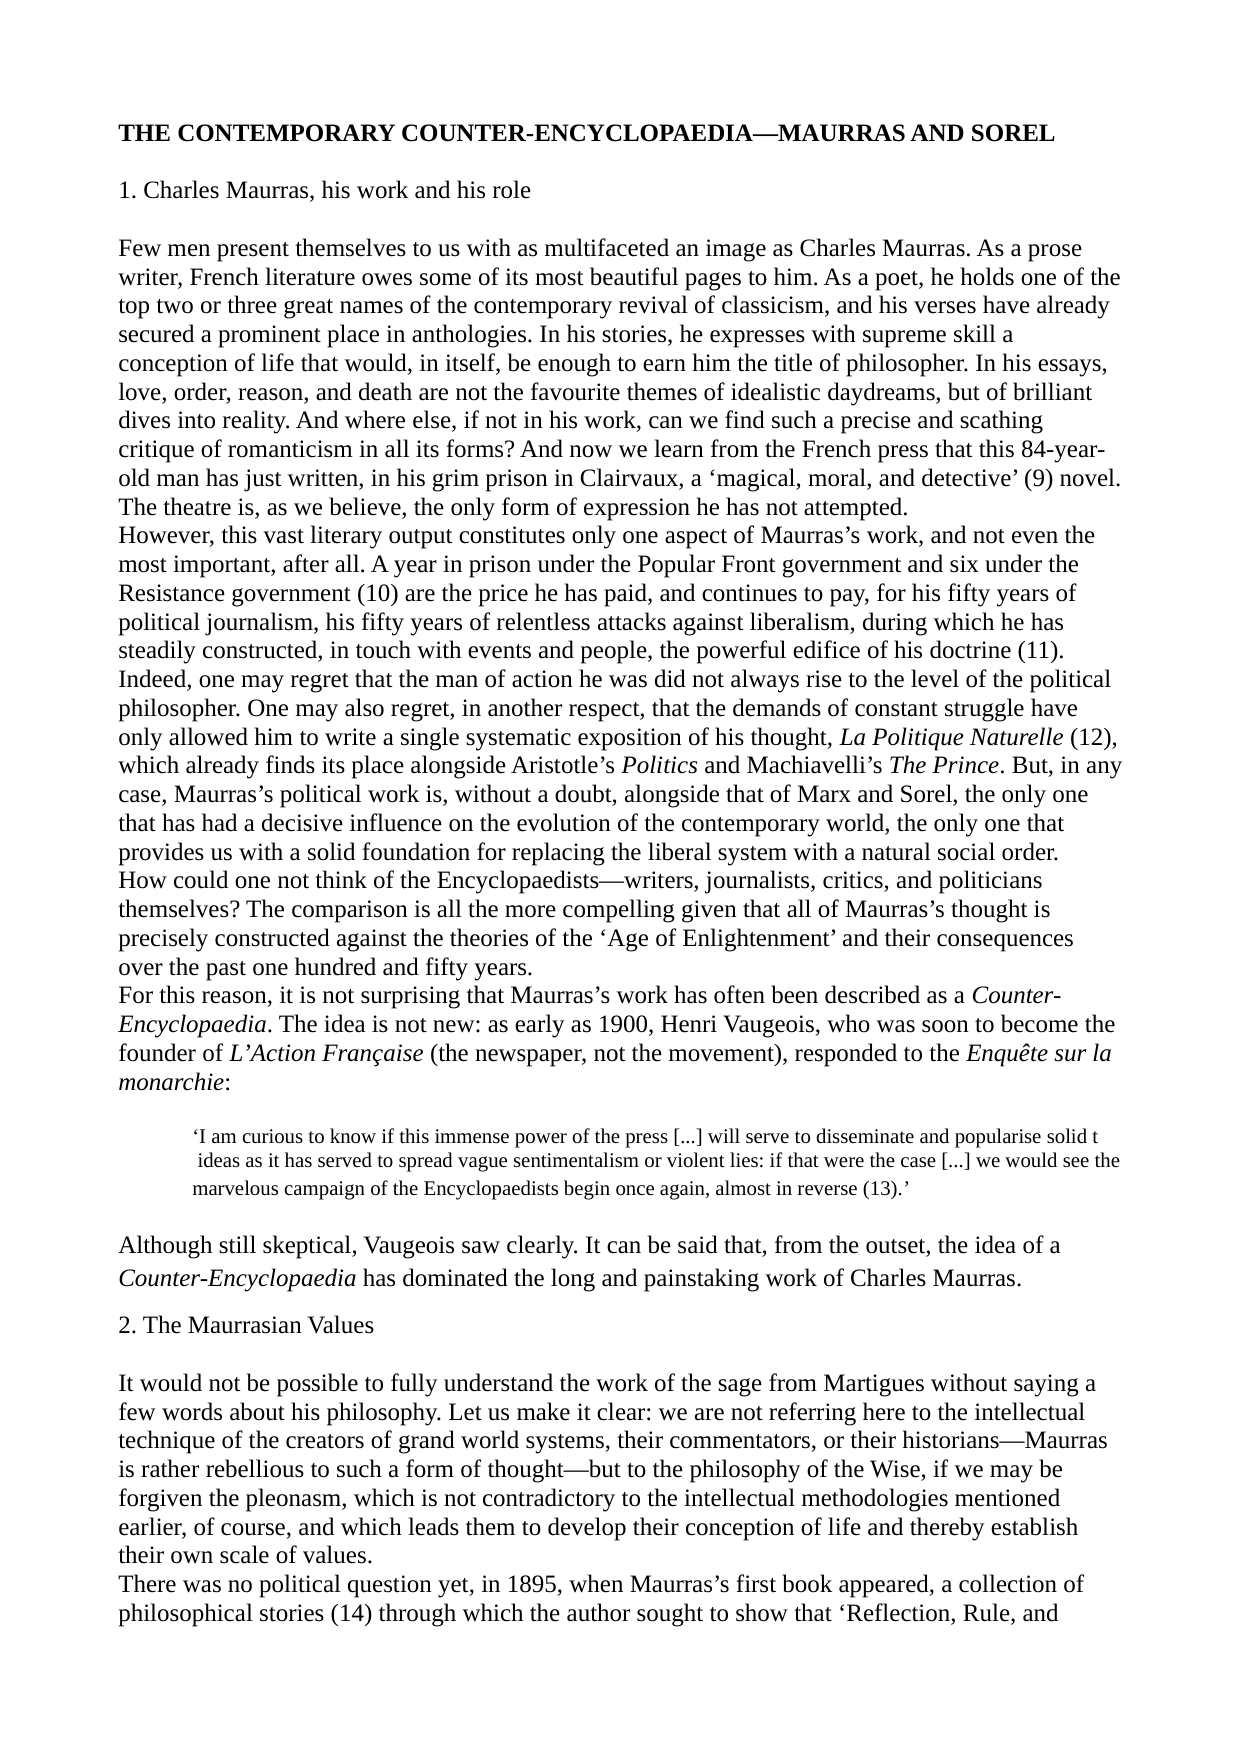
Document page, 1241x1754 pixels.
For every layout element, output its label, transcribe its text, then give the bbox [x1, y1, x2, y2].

text It would not be possible to fully understand the work of the sage from Martigues without saying a few words about his philosophy. Let us make it clear: we are not referring here to the intellectual technique of the creators of grand world systems, their commentators, or their historians—Maurras is rather rebellious to such a form of thought—but to the philosophy of the Wise, if we may be forgiven the pleonasm, which is not contradictory to the intellectual methodologies mentioned earlier, of course, and which leads them to develop their conception of life and thereby establish their own scale of values. [118, 1339, 1122, 1569]
text However, this vast literary output constitutes only one aspect of Maurras’s work, and not even the most important, after all. A year in prison under the Popular Front government and six under the Resistance government (10) are the price he has paid, and continues to pay, for his fifty years of political journalism, his fifty years of relentless attacks against liberalism, during which he has steadily constructed, in touch with events and people, the powerful edifice of his doctrine (11). [118, 521, 1122, 664]
text Indeed, one may regret that the man of action he was did not always rise to the level of the political philosopher. One may also regret, in another respect, that the demands of constant struggle have only allowed him to write a single systematic exposition of his thought, La Politique Naturelle (12), which already finds its place alongside Aristotle’s Politics and Machiavelli’s The Prince. But, in any case, Maurras’s political work is, without a doubt, alongside that of Marx and Sorel, the only one that has had a decisive influence on the evolution of the contemporary world, the only one that provides us with a solid foundation for replacing the liberal system with a natural social order. [118, 664, 1122, 866]
text 2. The Maurrasian Values [118, 1311, 1122, 1339]
text Although still skeptical, Vaugeois saw clearly. It can be said that, from the outset, the idea of a Counter-Encyclopaedia has dominated the long and painstaking work of Charles Maurras. [118, 1230, 1122, 1292]
text For this reason, it is not surprising that Maurras’s work has often been described as a Counter-Encyclopaedia. The idea is not new: as early as 1900, Henri Vaugeois, who was soon to become the founder of L’Action Française (the newspaper, not the movement), responded to the Enquête sur la monarchie: [118, 981, 1122, 1096]
text ‘I am curious to know if this immense power of the press [...] will serve to disseminate and popularise solid t ideas as it has served to spread vague sentimentalism or violent lies: if that were the case [...] we would see the marvelous campaign of the Encyclopaedists begin once again, almost in reverse (13).’ [118, 1124, 1122, 1201]
text THE CONTEMPORARY COUNTER-ENCYCLOPAEDIA—MAURRAS AND SOREL [118, 118, 1122, 147]
text There was no political question yet, in 1895, when Maurras’s first book appeared, a collection of philosophical stories (14) through which the author sought to show that ‘Reflection, Rule, and [118, 1569, 1122, 1627]
text How could one not think of the Encyclopaedists—writers, journalists, critics, and politicians themselves? The comparison is all the more compelling given that all of Maurras’s thought is precisely constructed against the theories of the ‘Age of Enlightenment’ and their consequences over the past one hundred and fifty years. [118, 866, 1122, 981]
text Few men present themselves to us with as multifaceted an image as Charles Maurras. As a prose writer, French literature owes some of its most beautiful pages to him. As a poet, he holds one of the top two or three great names of the contemporary revival of classicism, and his verses have already secured a prominent place in anthologies. In his stories, he expresses with supreme skill a conception of life that would, in itself, be enough to earn him the title of philosopher. In his essays, love, order, reason, and death are not the favourite themes of idealistic daydreams, but of brilliant dives into reality. And where else, if not in his work, can we find such a precise and scathing critique of romanticism in all its forms? And now we learn from the French press that this 84-year-old man has just written, in his grim prison in Clairvaux, a ‘magical, moral, and detective’ (9) novel. The theatre is, as we believe, the only form of expression he has not attempted. [118, 204, 1122, 521]
text 1. Charles Maurras, his work and his role [118, 176, 1122, 204]
